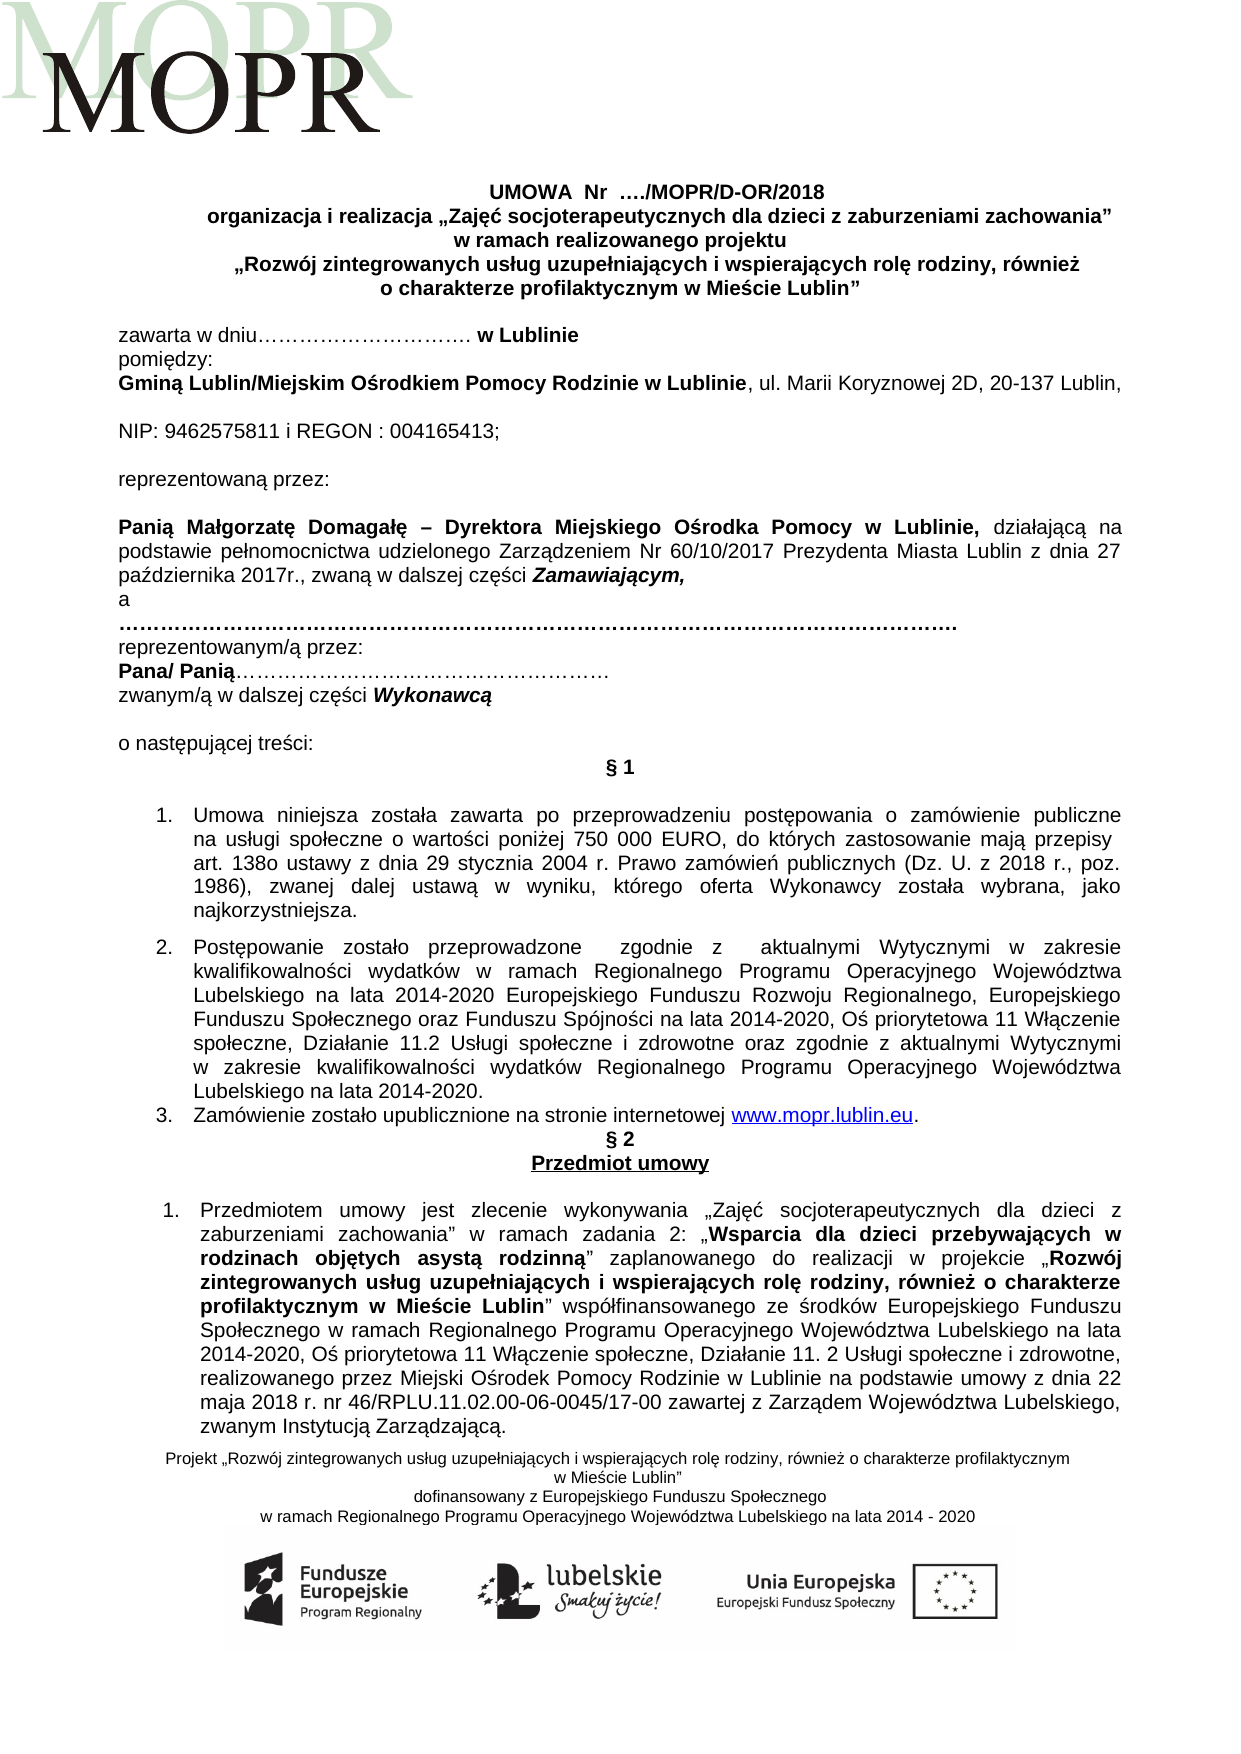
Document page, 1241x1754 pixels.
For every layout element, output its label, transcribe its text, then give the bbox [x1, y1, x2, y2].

text § 2 [118, 1126, 1122, 1150]
text o następującej treści: [118, 731, 1122, 754]
text § 1 [118, 754, 1122, 778]
text reprezentowanym/ą przez: [118, 635, 1122, 659]
text …………………………………………………………………………………………………………. [118, 611, 1122, 635]
text „Rozwój zintegrowanych usług uzupełniających i wspierających rolę rodziny, również o charakterze profilaktycznym w Mieście Lublin” [118, 251, 1122, 299]
list Postępowanie zostało przeprowadzone zgodnie z aktualnymi Wytycznymi w zakresie kwalifikowalności wydatków w ramach Regionalnego Programu Operacyjnego Województwa Lubelskiego na lata 2014-2020 Europejskiego Funduszu Rozwoju Regionalnego, Europejskiego Funduszu Społecznego oraz Funduszu Spójności na lata 2014-2020, Oś priorytetowa 11 Włączenie społeczne, Działanie 11.2 Usługi społeczne i zdrowotne oraz zgodnie z aktualnymi Wytycznymi w zakresie kwalifikowalności wydatków Regionalnego Programu Operacyjnego Województwa Lubelskiego na lata 2014-2020. [156, 935, 1122, 1102]
list Umowa niniejsza została zawarta po przeprowadzeniu postępowania o zamówienie publiczne na usługi społeczne o wartości poniżej 750 000 EURO, do których zastosowanie mają przepisy art. 138o ustawy z dnia 29 stycznia 2004 r. Prawo zamówień publicznych (Dz. U. z 2018 r., poz. 1986), zwanej dalej ustawą w wyniku, którego oferta Wykonawcy została wybrana, jako najkorzystniejsza. [156, 802, 1122, 922]
text Przedmiot umowy [118, 1150, 1122, 1174]
list Zamówienie zostało upublicznione na stronie internetowej www.mopr.lublin.eu. [156, 1102, 1122, 1126]
text UMOWA Nr …./MOPR/D-OR/2018 [118, 179, 1122, 203]
text reprezentowaną przez: [118, 467, 1122, 491]
text a [118, 587, 1122, 611]
list Przedmiotem umowy jest zlecenie wykonywania „Zajęć socjoterapeutycznych dla dzieci z zaburzeniami zachowania” w ramach zadania 2: „Wsparcia dla dzieci przebywających w rodzinach objętych asystą rodzinną” zaplanowanego do realizacji w projekcie „Rozwój zintegrowanych usług uzupełniających i wspierających rolę rodziny, również o charakterze profilaktycznym w Mieście Lublin” współfinansowanego ze środków Europejskiego Funduszu Społecznego w ramach Regionalnego Programu Operacyjnego Województwa Lubelskiego na lata 2014-2020, Oś priorytetowa 11 Włączenie społeczne, Działanie 11. 2 Usługi społeczne i zdrowotne, realizowanego przez Miejski Ośrodek Pomocy Rodzinie w Lublinie na podstawie umowy z dnia 22 maja 2018 r. nr 46/RPLU.11.02.00-06-0045/17-00 zawartej z Zarządem Województwa Lubelskiego, zwanym Instytucją Zarządzającą. [162, 1198, 1122, 1438]
text zwanym/ą w dalszej części Wykonawcą [118, 683, 1122, 707]
text pomiędzy: [118, 347, 1122, 371]
text Panią Małgorzatę Domagałę – Dyrektora Miejskiego Ośrodka Pomocy w Lublinie, działającą na podstawie pełnomocnictwa udzielonego Zarządzeniem Nr 60/10/2017 Prezydenta Miasta Lublin z dnia 27 października 2017r., zwaną w dalszej części Zamawiającym, [118, 515, 1122, 587]
text organizacja i realizacja „Zajęć socjoterapeutycznych dla dzieci z zaburzeniami zachowania” w ramach realizowanego projektu [118, 203, 1122, 251]
picture [224, 1525, 1017, 1651]
text Pana/ Panią……………………………………………… [118, 659, 1122, 683]
text zawarta w dniu…………………………. w Lublinie [118, 323, 1122, 347]
text Gminą Lublin/Miejskim Ośrodkiem Pomocy Rodzinie w Lublinie, ul. Marii Koryznowej 2D, 20-137 Lublin, NIP: 9462575811 i REGON : 004165413; [118, 371, 1122, 443]
